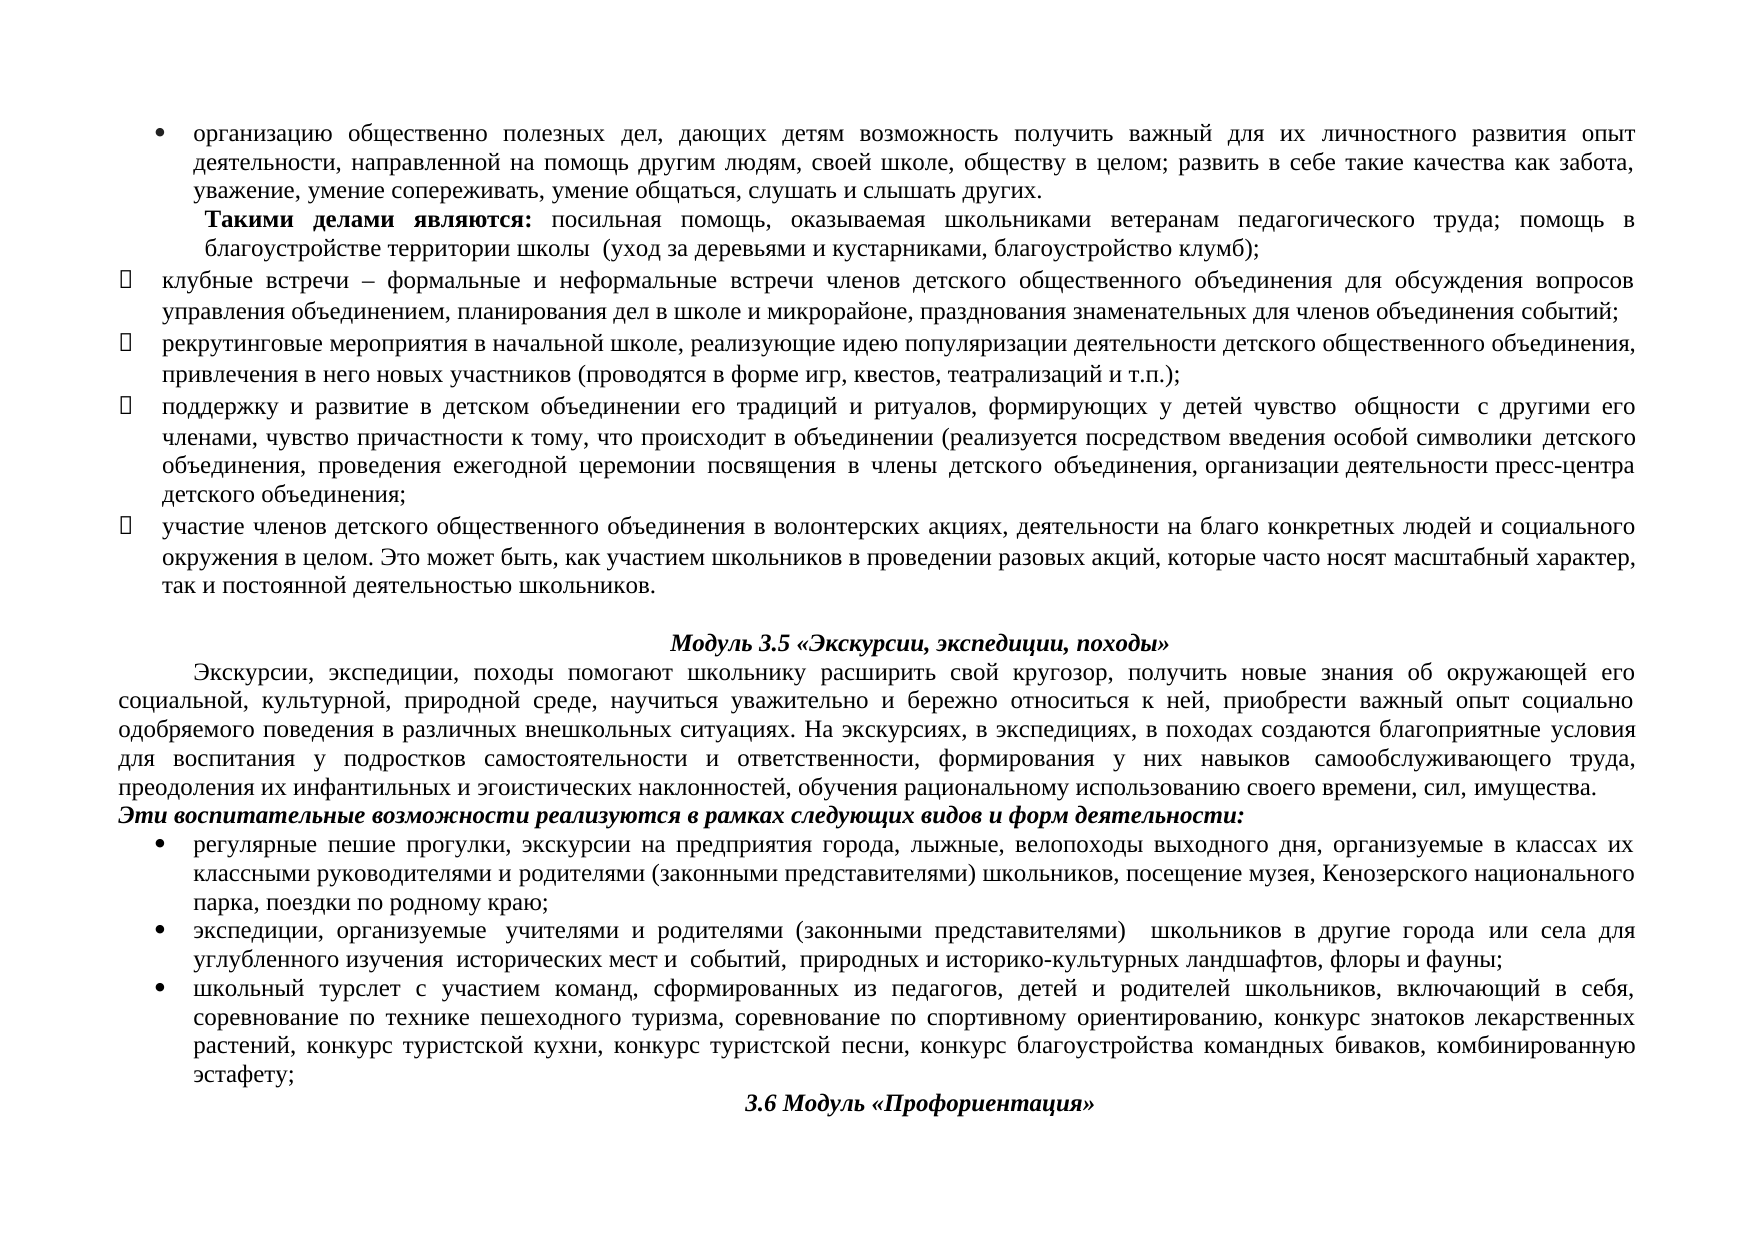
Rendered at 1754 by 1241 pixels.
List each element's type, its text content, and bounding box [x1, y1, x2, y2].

text Модуль 3.5 «Экскурсии, экспедиции, походы» [204, 628, 1636, 657]
list экспедиции, организуемые учителями и родителями (законными представителями) школьников в другие города или села для углубленного изучения исторических мест и событий, природных и историко-культурных ландшафтов, флоры и фауны; [156, 916, 1636, 973]
list организацию общественно полезных дел, дающих детям возможность получить важный для их личностного развития опыт деятельности, направленной на помощь другим людям, своей школе, обществу в целом; развить в себе такие качества как забота, уважение, умение сопереживать, умение общаться, слушать и слышать других. [156, 118, 1636, 204]
text Экскурсии, экспедиции, походы помогают школьнику расширить свой кругозор, получить новые знания об окружающей его социальной, культурной, природной среде, научиться уважительно и бережно относиться к ней, приобрести важный опыт социально одобряемого поведения в различных внешкольных ситуациях. На экскурсиях, в экспедициях, в походах создаются благоприятные условия для воспитания у подростков самостоятельности и ответственности, формирования у них навыков самообслуживающего труда, преодоления их инфантильных и эгоистических наклонностей, обучения рациональному использованию своего времени, сил, имущества. [118, 657, 1636, 801]
list клубные встречи – формальные и неформальные встречи членов детского общественного объединения для обсуждения вопросов управления объединением, планирования дел в школе и микрорайоне, празднования знаменательных для членов объединения событий; [118, 262, 1636, 325]
list регулярные пешие прогулки, экскурсии на предприятия города, лыжные, велопоходы выходного дня, организуемые в классах их классными руководителями и родителями (законными представителями) школьников, посещение музея, Кенозерского национального парка, поездки по родному краю; [156, 829, 1636, 916]
text Эти воспитательные возможности реализуются в рамках следующих видов и форм деятельности: [118, 801, 1636, 829]
list участие членов детского общественного объединения в волонтерских акциях, деятельности на благо конкретных людей и социального окружения в целом. Это может быть, как участием школьников в проведении разовых акций, которые часто носят масштабный характер, так и постоянной деятельностью школьников. [118, 508, 1636, 599]
list школьный турслет с участием команд, сформированных из педагогов, детей и родителей школьников, включающий в себя, соревнование по технике пешеходного туризма, соревнование по спортивному ориентированию, конкурс знатоков лекарственных растений, конкурс туристской кухни, конкурс туристской песни, конкурс благоустройства командных биваков, комбинированную эстафету; [156, 973, 1636, 1088]
text 3.6 Модуль «Профориентация» [204, 1088, 1636, 1117]
list рекрутинговые мероприятия в начальной школе, реализующие идею популяризации деятельности детского общественного объединения, привлечения в него новых участников (проводятся в форме игр, квестов, театрализаций и т.п.); [118, 325, 1636, 387]
list поддержку и развитие в детском объединении его традиций и ритуалов, формирующих у детей чувство общности с другими его членами, чувство причастности к тому, что происходит в объединении (реализуется посредством введения особой символики детского объединения, проведения ежегодной церемонии посвящения в члены детского объединения, организации деятельности пресс-центра детского объединения; [118, 387, 1636, 508]
text Такими делами являются: посильная помощь, оказываемая школьниками ветеранам педагогического труда; помощь в благоустройстве территории школы (уход за деревьями и кустарниками, благоустройство клумб); [204, 204, 1636, 262]
